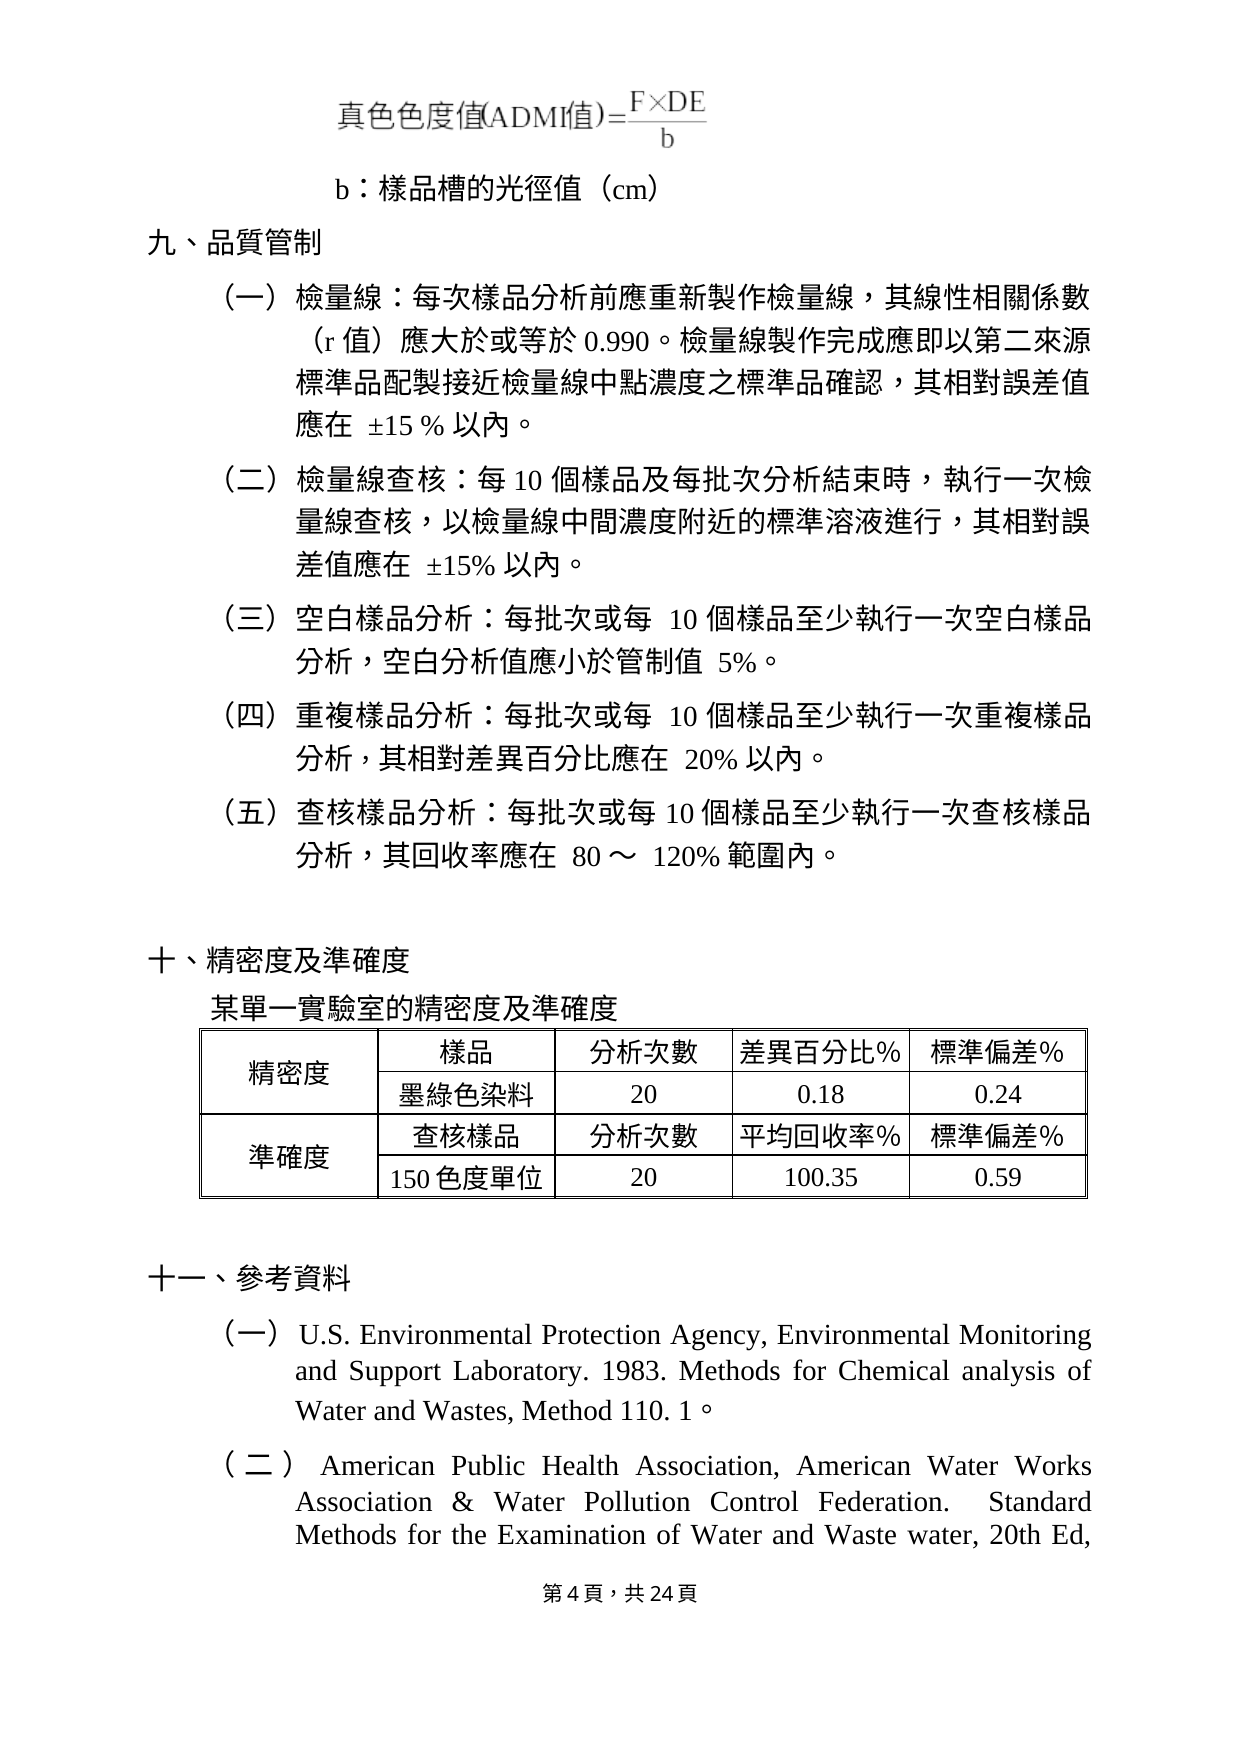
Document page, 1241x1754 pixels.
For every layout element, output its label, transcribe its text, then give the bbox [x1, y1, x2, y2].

table_header 差異百分比％ [733, 1031, 909, 1071]
table_cell 0.18 [733, 1072, 909, 1113]
table_cell 準確度 [202, 1115, 377, 1196]
text （四）重複樣品分析：每批次或每 10 個樣品至少執行一次重複樣品分析，其相對差異百分比應在 20% 以內。 [206, 693, 1092, 777]
table_cell 查核樣品 [379, 1115, 554, 1154]
table_header 樣品 [379, 1031, 554, 1071]
table_cell 0.24 [910, 1072, 1085, 1113]
table_cell 20 [556, 1156, 732, 1196]
text b：樣品槽的光徑值（cm） [335, 165, 1092, 207]
text （一）U.S. Environmental Protection Agency, Environmental Monitoring and Support Laboratory. 1983. Methods for Chemical analysis of Water and Wastes, Method 110. 1。 [206, 1311, 1092, 1429]
text 十、精密度及準確度 [148, 937, 1092, 980]
text 九、品質管制 [148, 220, 1092, 262]
table_cell 20 [556, 1072, 732, 1113]
text 某單一實驗室的精密度及準確度 [148, 986, 1092, 1028]
table_cell 分析次數 [556, 1115, 732, 1154]
table_header 標準偏差％ [910, 1031, 1085, 1071]
text （二）American Public Health Association, American Water Works Association & Water Pollution Control Federation. Standard Methods for the Examination of Water and Waste water, 20th Ed, [206, 1441, 1092, 1551]
table_header 分析次數 [556, 1031, 732, 1071]
table_cell 標準偏差％ [910, 1115, 1085, 1154]
table_cell 0.59 [910, 1156, 1085, 1196]
text 十一、參考資料 [148, 1256, 1092, 1298]
table_cell 平均回收率％ [733, 1115, 909, 1154]
text （二）檢量線查核：每10 個樣品及每批次分析結束時，執行一次檢量線查核，以檢量線中間濃度附近的標準溶液進行，其相對誤差值應在 ±15% 以內。 [206, 456, 1092, 583]
text （一）檢量線：每次樣品分析前應重新製作檢量線，其線性相關係數（r 值）應大於或等於0.990。檢量線製作完成應即以第二來源標準品配製接近檢量線中點濃度之標準品確認，其相對誤差值應在 ±15 % 以內。 [206, 275, 1092, 444]
table_cell 墨綠色染料 [379, 1072, 554, 1113]
table_cell 150色度單位 [379, 1156, 554, 1196]
text （五）查核樣品分析：每批次或每10個樣品至少執行一次查核樣品分析，其回收率應在 80 ～ 120% 範圍內。 [206, 790, 1092, 874]
table_header 精密度 [202, 1031, 377, 1113]
table_cell 100.35 [733, 1156, 909, 1196]
text （三）空白樣品分析：每批次或每 10 個樣品至少執行一次空白樣品分析，空白分析值應小於管制值 5%。 [206, 596, 1092, 680]
